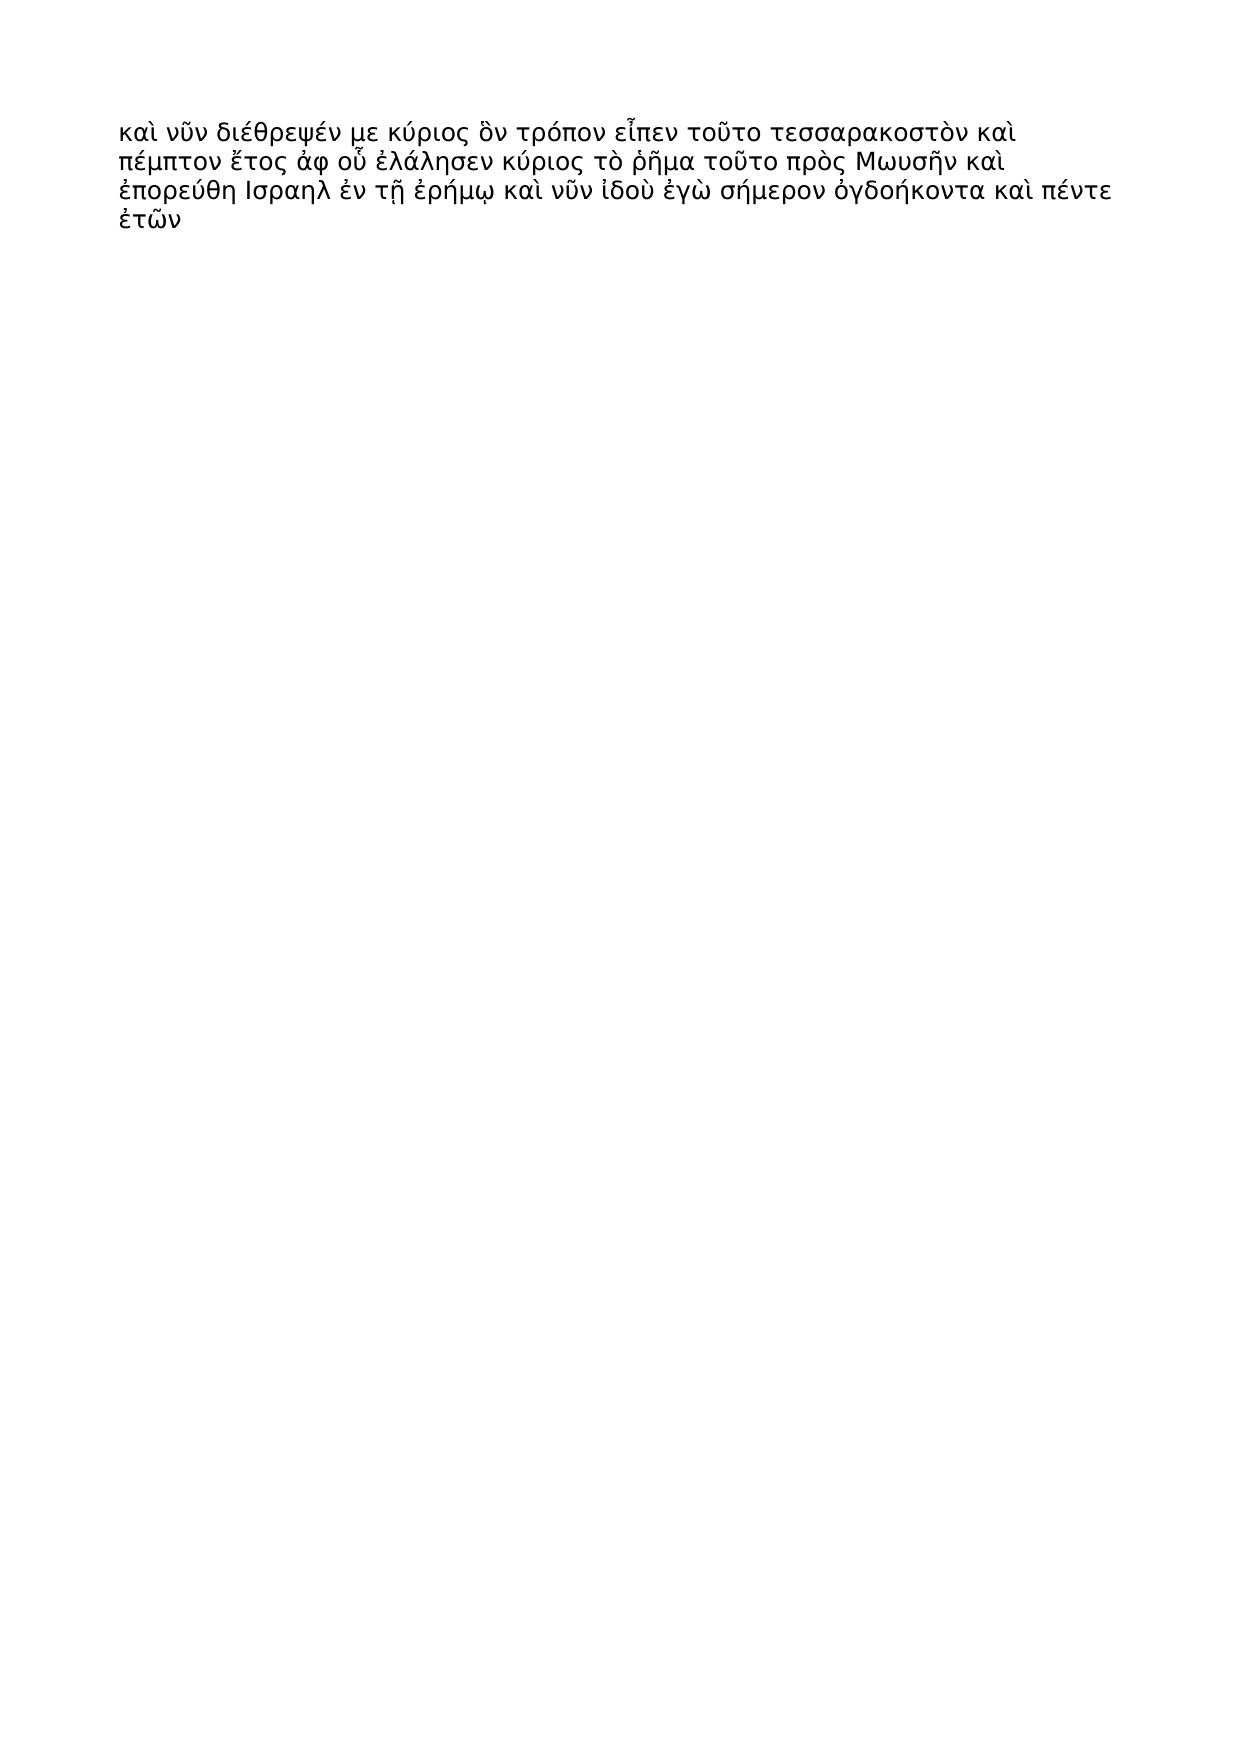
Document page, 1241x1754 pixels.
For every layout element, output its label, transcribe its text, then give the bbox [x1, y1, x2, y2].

text καὶ νῦν διέθρεψέν με κύριος ὃν τρόπον εἶπεν τοῦτο τεσσαρακοστὸν καὶ πέμπτον ἔτος ἀφ οὗ ἐλάλησεν κύριος τὸ ῥῆμα τοῦτο πρὸς Μωυσῆν καὶ ἐπορεύθη Ισραηλ ἐν τῇ ἐρήμῳ καὶ νῦν ἰδοὺ ἐγὼ σήμερον ὀγδοήκοντα καὶ πέντε ἐτῶν [118, 118, 1122, 235]
